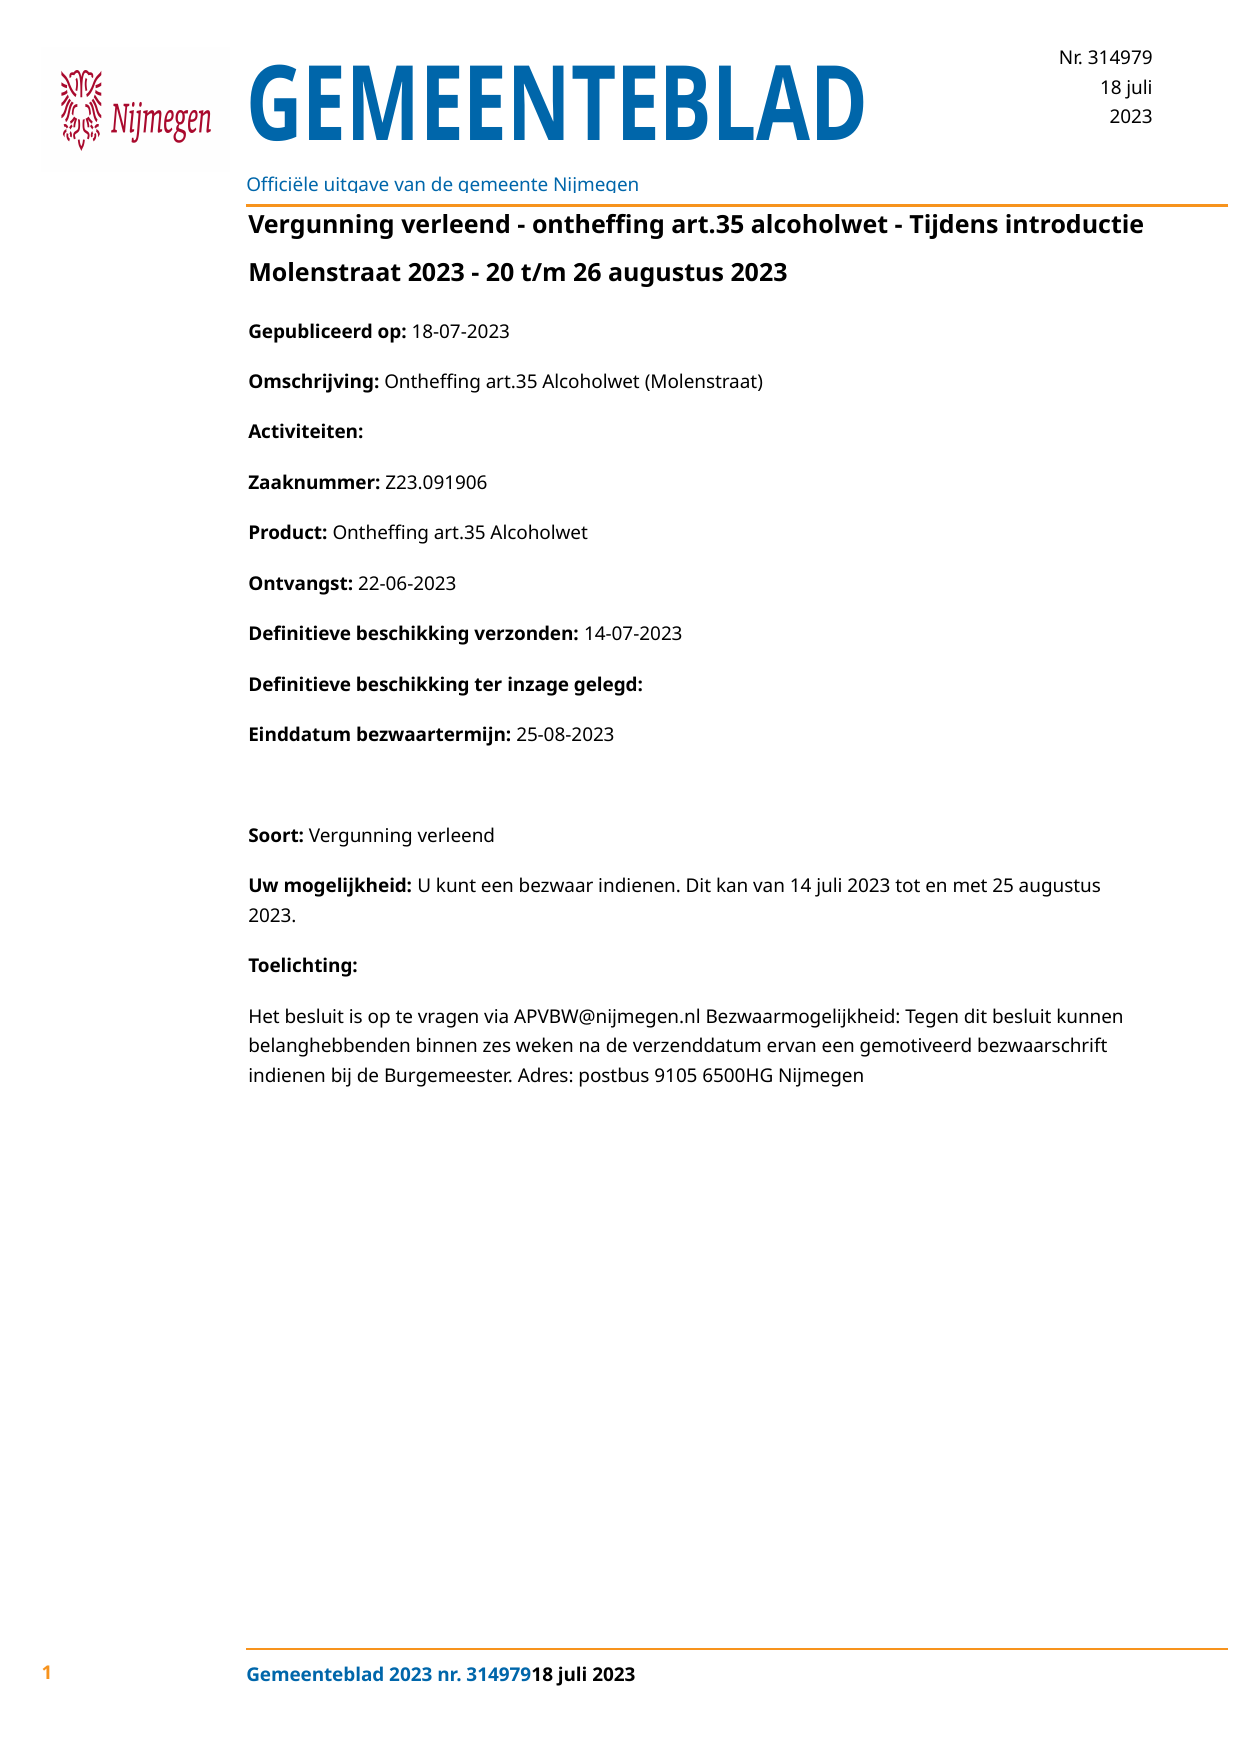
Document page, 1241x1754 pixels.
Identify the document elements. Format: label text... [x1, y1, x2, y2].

text Vergunning verleend - ontheffing art.35 alcoholwet - Tijdens introductie Molenstraat 2023 - 20 t/m 26 augustus 2023 [248, 207, 1152, 288]
text Toelichting: [248, 952, 1152, 978]
text Het besluit is op te vragen via APVBW@nijmegen.nl Bezwaarmogelijkheid: Tegen dit besluit kunnen belanghebbenden binnen zes weken na de verzenddatum ervan een gemotiveerd bezwaarschrift indienen bij de Burgemeester. Adres: postbus 9105 6500HG Nijmegen [248, 1003, 1152, 1088]
text Uw mogelijkheid: U kunt een bezwaar indienen. Dit kan van 14 juli 2023 tot en met 25 augustus 2023. [248, 872, 1152, 928]
text Gepubliceerd op: 18-07-2023 [248, 318, 1152, 344]
text Definitieve beschikking verzonden: 14-07-2023 [248, 620, 1152, 646]
text Definitieve beschikking ter inzage gelegd: [248, 671, 1152, 697]
text Product: Ontheffing art.35 Alcoholwet [248, 519, 1152, 545]
text Ontvangst: 22-06-2023 [248, 570, 1152, 596]
text Activiteiten: [248, 419, 1152, 444]
text Omschrijving: Ontheffing art.35 Alcoholwet (Molenstraat) [248, 368, 1152, 394]
text Soort: Vergunning verleend [248, 822, 1152, 848]
picture [41, 47, 231, 172]
text Zaaknummer: Z23.091906 [248, 469, 1152, 495]
text Einddatum bezwaartermijn: 25-08-2023 [248, 721, 1152, 747]
